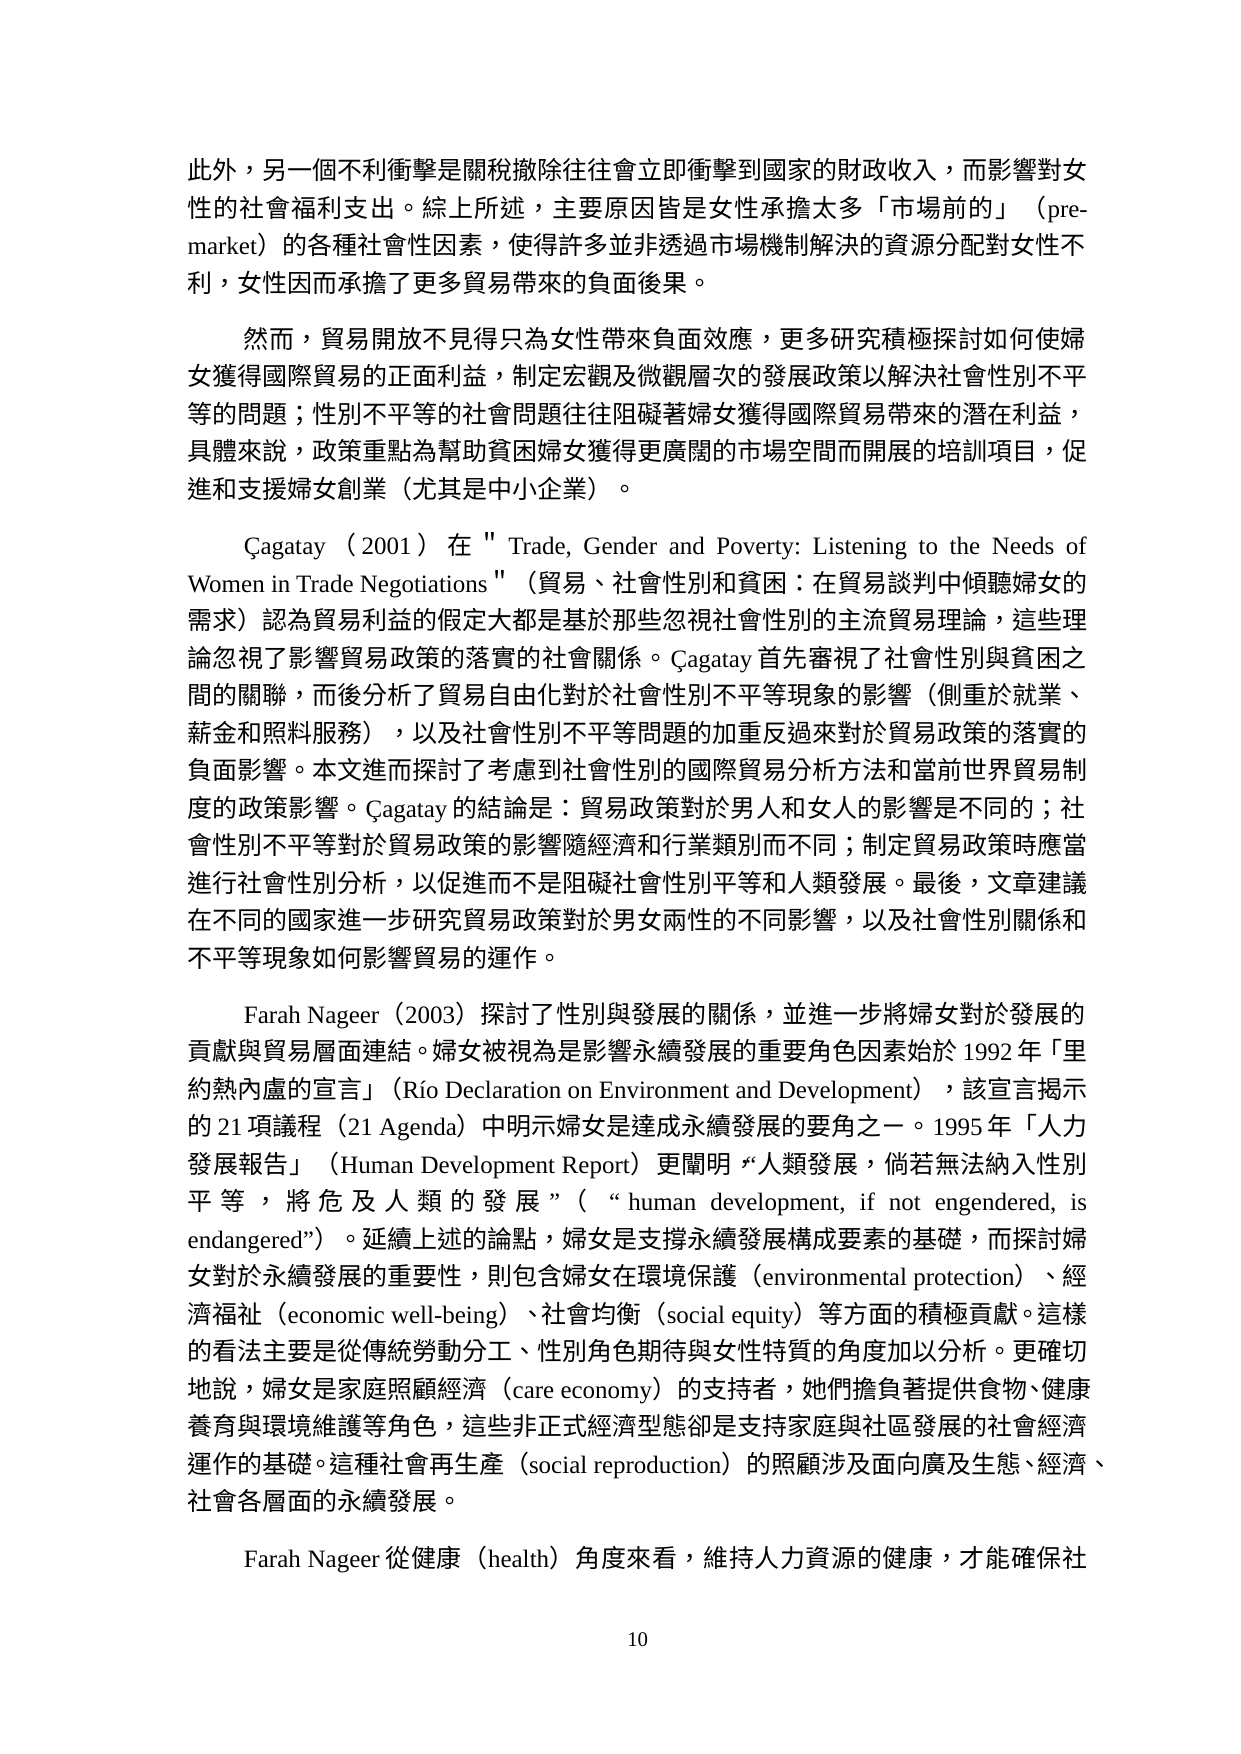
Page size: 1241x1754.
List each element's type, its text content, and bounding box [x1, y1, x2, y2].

text 然而，貿易開放不見得只為女性帶來負面效應，更多研究積極探討如何使婦女獲得國際貿易的正面利益，制定宏觀及微觀層次的發展政策以解決社會性別不平等的問題；性別不平等的社會問題往往阻礙著婦女獲得國際貿易帶來的潛在利益，具體來說，政策重點為幫助貧困婦女獲得更廣闊的市場空間而開展的培訓項目，促進和支援婦女創業（尤其是中小企業）。 [187, 319, 1087, 506]
text Farah Nageer從健康（health）角度來看，維持人力資源的健康，才能確保社 [187, 1537, 1087, 1575]
text Farah Nageer（2003）探討了性別與發展的關係，並進一步將婦女對於發展的貢獻與貿易層面連結。婦女被視為是影響永續發展的重要角色因素始於1992年「里約熱內盧的宣言」（Río Declaration on Environment and Development），該宣言揭示的21項議程（21 Agenda）中明示婦女是達成永續發展的要角之ㄧ。1995年「人力發展報告」（Human Development Report）更闡明，“人類發展，倘若無法納入性別平等，將危及人類的發展”（ “human development, if not engendered, is endangered”）。延續上述的論點，婦女是支撐永續發展構成要素的基礎，而探討婦女對於永續發展的重要性，則包含婦女在環境保護（environmental protection）、經濟福祉（economic well-being）、社會均衡（social equity）等方面的積極貢獻。這樣的看法主要是從傳統勞動分工、性別角色期待與女性特質的角度加以分析。更確切地說，婦女是家庭照顧經濟（care economy）的支持者，她們擔負著提供食物、健康、養育與環境維護等角色，這些非正式經濟型態卻是支持家庭與社區發展的社會經濟運作的基礎。這種社會再生產（social reproduction）的照顧涉及面向廣及生態、經濟、社會各層面的永續發展。 [187, 994, 1087, 1519]
text Çagatay（2001）在＂Trade, Gender and Poverty: Listening to the Needs of Women in Trade Negotiations＂（貿易、社會性別和貧困：在貿易談判中傾聽婦女的需求）認為貿易利益的假定大都是基於那些忽視社會性別的主流貿易理論，這些理論忽視了影響貿易政策的落實的社會關係。Çagatay首先審視了社會性別與貧困之間的關聯，而後分析了貿易自由化對於社會性別不平等現象的影響（側重於就業、薪金和照料服務），以及社會性別不平等問題的加重反過來對於貿易政策的落實的負面影響。本文進而探討了考慮到社會性別的國際貿易分析方法和當前世界貿易制度的政策影響。Çagatay的結論是：貿易政策對於男人和女人的影響是不同的；社會性別不平等對於貿易政策的影響隨經濟和行業類別而不同；制定貿易政策時應當進行社會性別分析，以促進而不是阻礙社會性別平等和人類發展。最後，文章建議在不同的國家進一步研究貿易政策對於男女兩性的不同影響，以及社會性別關係和不平等現象如何影響貿易的運作。 [187, 525, 1087, 975]
text 過去貿易被認為是「無性別」的議題，然而近年來許多研究已顯示，貿易、發展和社會性別平等之間的有諸多關聯。首先，毫無疑問的，貿易確實給窮國的婦女們帶來了好處，尤其是它促成了許多新的就業機會。然而，深入研究貿易政策對於性別的影響，揭露出許多令人擔憂的狀況：研究顯示，貿易對於男人和女人有著不同的影響，而且當女性身為勞動者、消費者、生產者或家庭照料時，各有不同的負面影響，例如像失業問題、家庭內消費決策的改變、所得分配、家務勞動等的影響等。此外，另一個不利衝擊是關稅撤除往往會立即衝擊到國家的財政收入，而影響對女性的社會福利支出。綜上所述，主要原因皆是女性承擔太多「市場前的」（pre-market）的各種社會性因素，使得許多並非透過市場機制解決的資源分配對女性不利，女性因而承擔了更多貿易帶來的負面後果。 [187, 150, 1087, 300]
